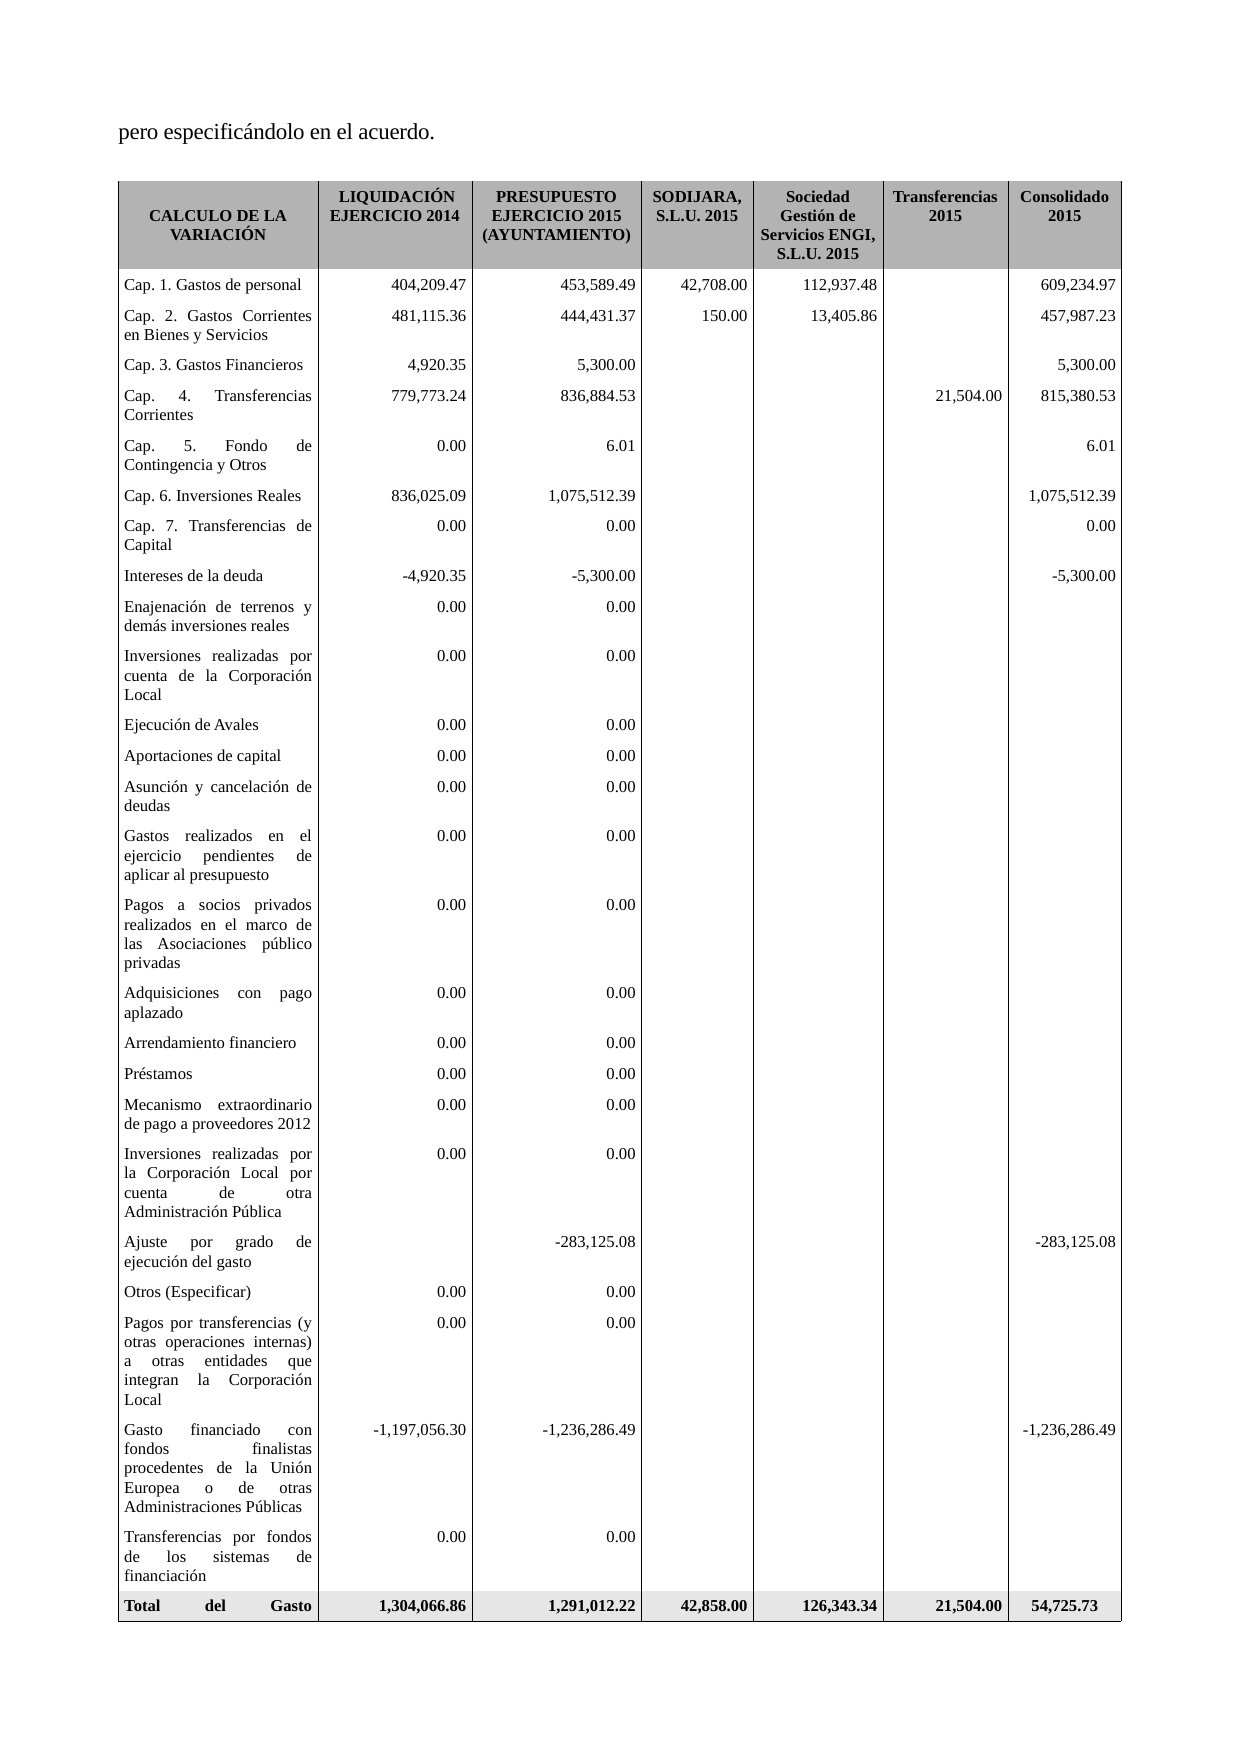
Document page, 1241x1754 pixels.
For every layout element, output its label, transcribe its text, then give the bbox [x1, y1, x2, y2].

table_cell [884, 480, 1008, 510]
table_cell [1009, 978, 1121, 1027]
table_cell 0,00 [473, 1522, 641, 1591]
table_cell [884, 1276, 1008, 1307]
table_cell [884, 560, 1008, 591]
table_cell [1009, 740, 1121, 771]
table_cell 0,00 [473, 978, 641, 1027]
table_cell 0,00 [319, 1058, 472, 1089]
table_cell 0,00 [473, 890, 641, 978]
table_cell Asunción y cancelación de deudas [119, 771, 318, 821]
table_cell [754, 430, 883, 480]
table_cell 0,00 [319, 591, 472, 641]
table_cell Aportaciones de capital [119, 740, 318, 771]
table_header Sociedad Gestión de Servicios ENGI, S.L.U. 2015 [754, 181, 883, 269]
table_cell [1009, 821, 1121, 889]
table_cell [884, 710, 1008, 740]
table_cell 0,00 [319, 1139, 472, 1227]
table_cell [754, 1522, 883, 1591]
table_cell [642, 510, 753, 560]
table_cell 21.504,00 [884, 380, 1008, 430]
table_header CALCULO DE LA VARIACIÓN [119, 181, 318, 269]
table_cell [642, 641, 753, 709]
table_cell 4.920,35 [319, 350, 472, 380]
table_cell [754, 1307, 883, 1414]
table_cell 457.987,23 [1009, 300, 1121, 349]
table_cell [642, 1089, 753, 1138]
table_header Consolidado 2015 [1009, 181, 1121, 269]
table_cell -5.300,00 [1009, 560, 1121, 591]
table_cell [754, 1227, 883, 1276]
table_cell [884, 740, 1008, 771]
table_cell [642, 560, 753, 591]
table_cell Inversiones realizadas por la Corporación Local por cuenta de otra Administración Pública [119, 1139, 318, 1227]
table_cell [884, 1414, 1008, 1522]
table_cell 1.304.066,86 [319, 1591, 472, 1621]
table_cell [754, 1139, 883, 1227]
table_cell [884, 890, 1008, 978]
table_cell [754, 1089, 883, 1138]
table_cell 0,00 [473, 1139, 641, 1227]
table_cell [642, 1139, 753, 1227]
table_cell Cap. 5. Fondo de Contingencia y Otros [119, 430, 318, 480]
table_cell 836.884,53 [473, 380, 641, 430]
table_cell [754, 1058, 883, 1089]
table_cell 0,00 [473, 1058, 641, 1089]
text pero especificándolo en el acuerdo. [118, 118, 1122, 144]
table_header Transferencias 2015 [884, 181, 1008, 269]
table_cell [319, 1227, 472, 1276]
table_cell 444.431,37 [473, 300, 641, 349]
table_cell 42.708,00 [642, 269, 753, 300]
table_cell 0,00 [473, 1307, 641, 1414]
table_cell -283.125,08 [1009, 1227, 1121, 1276]
table_cell 13.405,86 [754, 300, 883, 349]
table_cell [642, 978, 753, 1027]
table_cell 150,00 [642, 300, 753, 349]
table_cell 0,00 [473, 771, 641, 821]
table_cell [884, 269, 1008, 300]
table_cell 0,00 [473, 821, 641, 889]
table_cell 0,00 [473, 740, 641, 771]
table_header SODIJARA, S.L.U. 2015 [642, 181, 753, 269]
table_cell 0,00 [473, 1276, 641, 1307]
table_cell [884, 430, 1008, 480]
table_cell [884, 510, 1008, 560]
table_cell 0,00 [473, 510, 641, 560]
table_cell [754, 380, 883, 430]
table_cell [884, 821, 1008, 889]
table_cell [1009, 1276, 1121, 1307]
table_cell [1009, 1058, 1121, 1089]
table_cell [884, 1307, 1008, 1414]
table_cell 6,01 [1009, 430, 1121, 480]
table_cell -283.125,08 [473, 1227, 641, 1276]
table_cell Adquisiciones con pago aplazado [119, 978, 318, 1027]
table_cell 481.115,36 [319, 300, 472, 349]
table_cell 126.343,34 [754, 1591, 883, 1621]
table_cell Intereses de la deuda [119, 560, 318, 591]
table_cell 0,00 [319, 771, 472, 821]
table_cell [642, 591, 753, 641]
table_cell Préstamos [119, 1058, 318, 1089]
table_cell 5.300,00 [1009, 350, 1121, 380]
table_cell 0,00 [319, 821, 472, 889]
table_cell -4.920,35 [319, 560, 472, 591]
table_cell 0,00 [319, 510, 472, 560]
table_cell [754, 978, 883, 1027]
table_cell [884, 1227, 1008, 1276]
table_cell [884, 350, 1008, 380]
table_cell 112.937,48 [754, 269, 883, 300]
table_cell Transferencias por fondos de los sistemas de financiación [119, 1522, 318, 1591]
table_cell [642, 740, 753, 771]
table_cell [1009, 1139, 1121, 1227]
table_cell Cap. 2. Gastos Corrientes en Bienes y Servicios [119, 300, 318, 349]
table_cell Enajenación de terrenos y demás inversiones reales [119, 591, 318, 641]
table_cell [642, 821, 753, 889]
table_cell [642, 1227, 753, 1276]
table_cell 54.725,73 [1009, 1591, 1121, 1621]
table_cell [642, 480, 753, 510]
table_cell 0,00 [319, 1276, 472, 1307]
table_cell Total del Gasto [119, 1591, 318, 1621]
table_cell [884, 1522, 1008, 1591]
table_cell 836.025,09 [319, 480, 472, 510]
table_cell Inversiones realizadas por cuenta de la Corporación Local [119, 641, 318, 709]
table_cell [884, 591, 1008, 641]
table_cell 0,00 [319, 740, 472, 771]
table_cell 0,00 [319, 1028, 472, 1058]
table_cell [884, 1028, 1008, 1058]
table_cell 42.858,00 [642, 1591, 753, 1621]
table_cell [642, 380, 753, 430]
table_cell [642, 1028, 753, 1058]
table_cell [884, 1089, 1008, 1138]
table_cell -1.197.056,30 [319, 1414, 472, 1522]
table_cell [884, 771, 1008, 821]
table_cell Cap. 3. Gastos Financieros [119, 350, 318, 380]
table_cell [642, 430, 753, 480]
table_cell 404.209,47 [319, 269, 472, 300]
table_cell [1009, 710, 1121, 740]
table_cell 0,00 [473, 1028, 641, 1058]
table_cell 1.291.012,22 [473, 1591, 641, 1621]
table_cell [642, 710, 753, 740]
table_cell 21.504,00 [884, 1591, 1008, 1621]
table_cell Ejecución de Avales [119, 710, 318, 740]
table_cell 0,00 [319, 430, 472, 480]
table_cell 0,00 [473, 641, 641, 709]
table_cell Arrendamiento financiero [119, 1028, 318, 1058]
table_cell [754, 560, 883, 591]
table_cell [642, 1522, 753, 1591]
table_cell 0,00 [319, 1307, 472, 1414]
table_cell [642, 350, 753, 380]
table_cell 0,00 [319, 710, 472, 740]
table_cell Pagos por transferencias (y otras operaciones internas) a otras entidades que integran la Corporación Local [119, 1307, 318, 1414]
table_cell [642, 771, 753, 821]
table_cell 0,00 [1009, 510, 1121, 560]
table_cell Cap. 4. Transferencias Corrientes [119, 380, 318, 430]
table_cell [754, 821, 883, 889]
table_cell [754, 771, 883, 821]
table_cell [884, 641, 1008, 709]
table_cell -1.236.286,49 [1009, 1414, 1121, 1522]
table_cell [754, 480, 883, 510]
table_cell [642, 890, 753, 978]
table_cell [1009, 1028, 1121, 1058]
table_header PRESUPUESTO EJERCICIO 2015 (AYUNTAMIENTO) [473, 181, 641, 269]
table_cell [1009, 1307, 1121, 1414]
table_cell [1009, 641, 1121, 709]
table_cell [754, 710, 883, 740]
table_cell [1009, 1522, 1121, 1591]
table_cell 0,00 [473, 1089, 641, 1138]
table_cell Gastos realizados en el ejercicio pendientes de aplicar al presupuesto [119, 821, 318, 889]
table_cell [754, 1276, 883, 1307]
table_cell Ajuste por grado de ejecución del gasto [119, 1227, 318, 1276]
table_cell Cap. 6. Inversiones Reales [119, 480, 318, 510]
table_cell [754, 591, 883, 641]
table_cell 0,00 [319, 1089, 472, 1138]
table_cell [642, 1058, 753, 1089]
table_cell Otros (Especificar) [119, 1276, 318, 1307]
table_cell 779.773,24 [319, 380, 472, 430]
table_cell [754, 740, 883, 771]
table_cell 0,00 [473, 710, 641, 740]
table_cell 453.589,49 [473, 269, 641, 300]
table_cell -1.236.286,49 [473, 1414, 641, 1522]
table_cell Pagos a socios privados realizados en el marco de las Asociaciones público privadas [119, 890, 318, 978]
table_cell [1009, 890, 1121, 978]
table_cell [884, 300, 1008, 349]
table_cell [754, 641, 883, 709]
table_cell 609.234,97 [1009, 269, 1121, 300]
table_cell Cap. 7. Transferencias de Capital [119, 510, 318, 560]
table_cell [1009, 771, 1121, 821]
table_cell 5.300,00 [473, 350, 641, 380]
table_cell 6,01 [473, 430, 641, 480]
table_cell 1.075.512,39 [473, 480, 641, 510]
table_cell 815.380,53 [1009, 380, 1121, 430]
table_cell Mecanismo extraordinario de pago a proveedores 2012 [119, 1089, 318, 1138]
table_cell [884, 978, 1008, 1027]
table_cell [754, 1414, 883, 1522]
table_cell [754, 510, 883, 560]
table_cell -5.300,00 [473, 560, 641, 591]
table_cell 0,00 [319, 978, 472, 1027]
table_cell [754, 890, 883, 978]
table_header LIQUIDACIÓN EJERCICIO 2014 [319, 181, 472, 269]
table_cell [1009, 1089, 1121, 1138]
table_cell [642, 1276, 753, 1307]
table_cell [754, 1028, 883, 1058]
table_cell [754, 350, 883, 380]
table_cell [884, 1139, 1008, 1227]
table_cell 0,00 [319, 890, 472, 978]
table_cell 0,00 [473, 591, 641, 641]
table_cell Cap. 1. Gastos de personal [119, 269, 318, 300]
table_cell [642, 1414, 753, 1522]
table_cell 0,00 [319, 1522, 472, 1591]
table_cell Gasto financiado con fondos finalistas procedentes de la Unión Europea o de otras Administraciones Públicas [119, 1414, 318, 1522]
table_cell 0,00 [319, 641, 472, 709]
table_cell 1.075.512,39 [1009, 480, 1121, 510]
table_cell [642, 1307, 753, 1414]
table_cell [1009, 591, 1121, 641]
table_cell [884, 1058, 1008, 1089]
